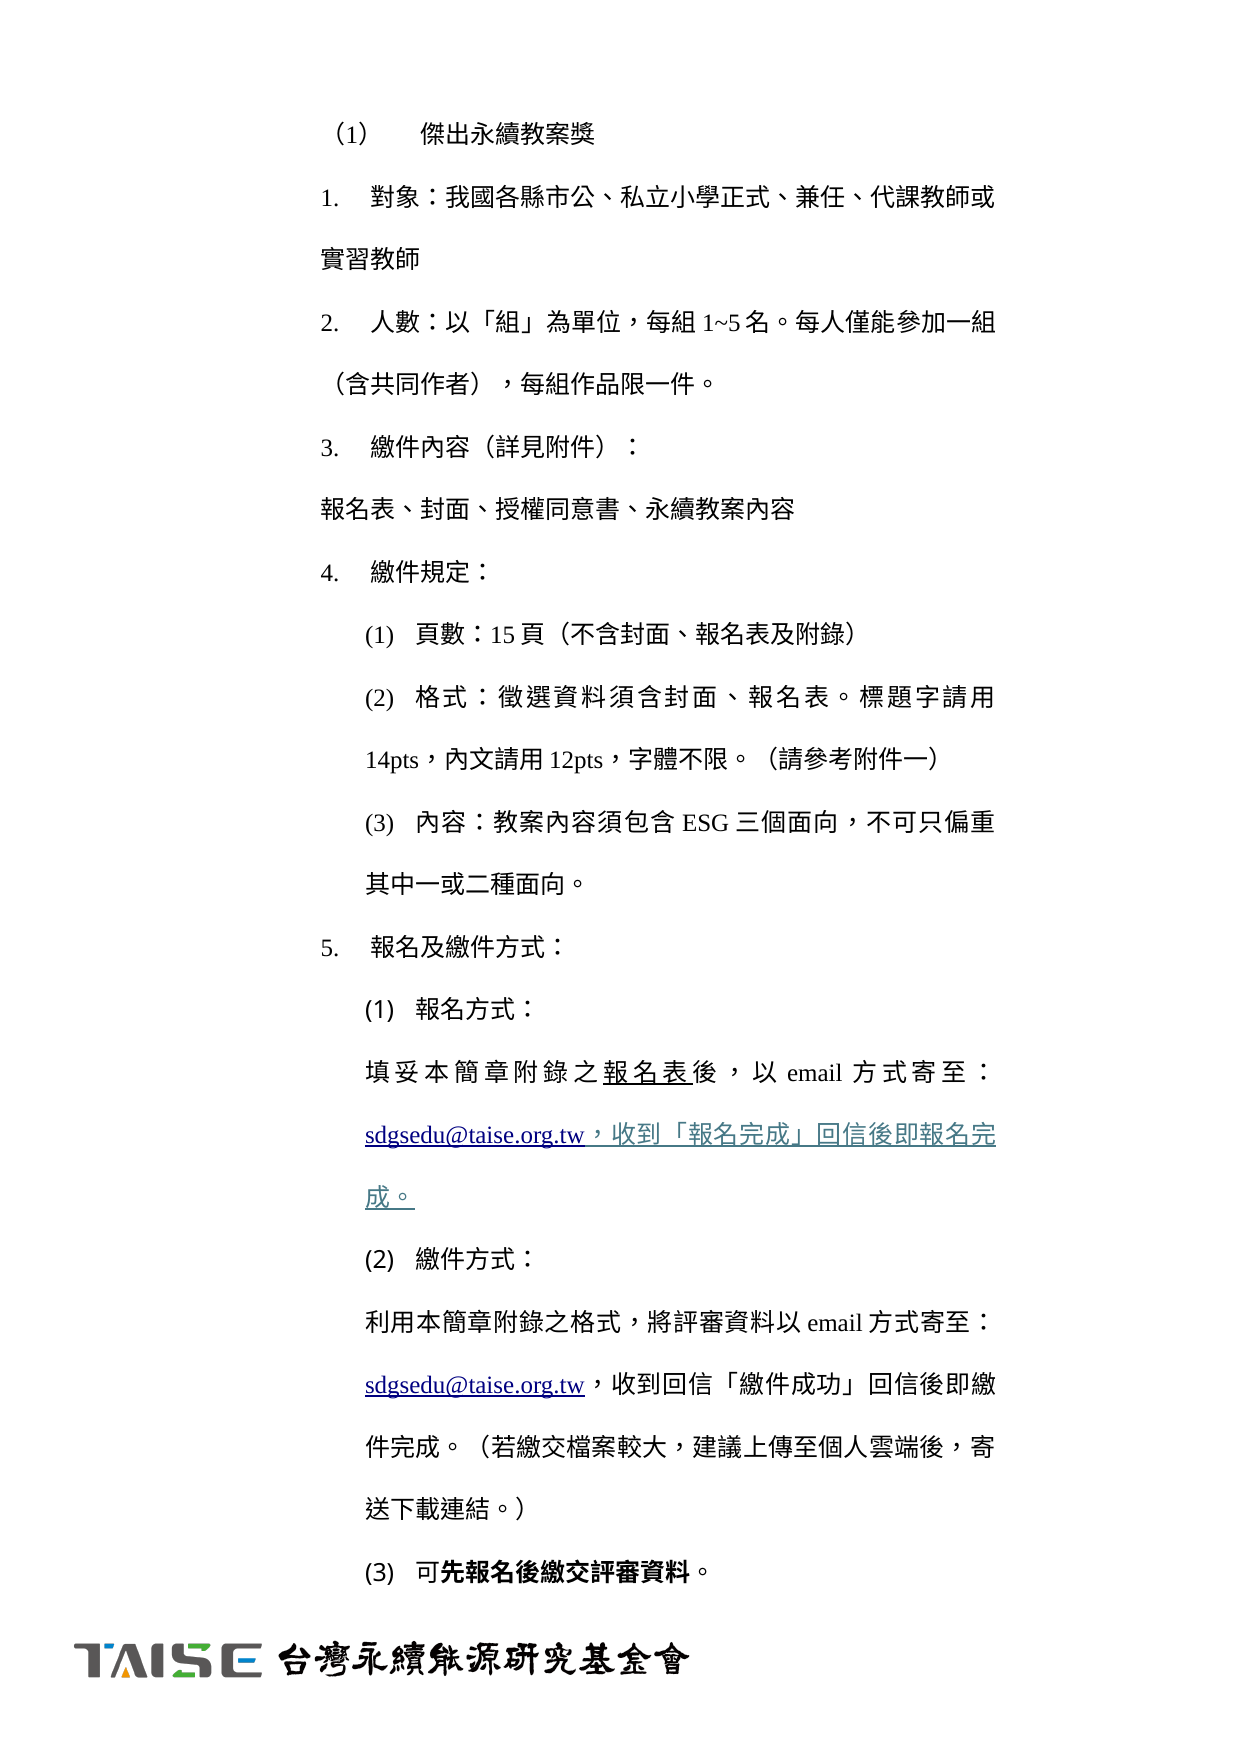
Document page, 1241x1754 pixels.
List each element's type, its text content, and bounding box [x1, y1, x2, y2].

list 頁數：15頁（不含封面、報名表及附錄） [365, 591, 996, 654]
picture [67, 1630, 695, 1682]
list 內容：教案內容須包含ESG三個面向，不可只偏重其中一或二種面向。 [365, 779, 996, 904]
list 對象：我國各縣市公、私立小學正式、兼任、代課教師或實習教師 [320, 154, 996, 279]
list 繳件方式： 利用本簡章附錄之格式，將評審資料以email方式寄至：sdgsedu@taise.org.tw，收到回信「繳件成功」回信後即繳件完成。（若繳交檔案較大，建議上傳至個人雲端後，寄送下載連結。） [365, 1216, 996, 1529]
list 繳件規定： [320, 529, 996, 591]
list 人數：以「組」為單位，每組1~5名。每人僅能參加一組（含共同作者），每組作品限一件。 [320, 279, 996, 404]
list 可先報名後繳交評審資料。 [365, 1529, 996, 1591]
list 報名及繳件方式： [320, 904, 996, 966]
list 傑出永續教案獎 [320, 91, 996, 154]
list 報名方式： 填妥本簡章附錄之報名表後，以email方式寄至：sdgsedu@taise.org.tw，收到「報名完成」回信後即報名完成。 [365, 966, 996, 1145]
list 繳件內容（詳見附件）： 報名表、封面、授權同意書、永續教案內容 [320, 404, 996, 529]
list 報名方式： 填妥本簡章附錄之報名表後，以email方式寄至：sdgsedu@taise.org.tw，收到「報名完成」回信後即報名完成。 [365, 1147, 996, 1216]
list 格式：徵選資料須含封面、報名表。標題字請用14pts，內文請用12pts，字體不限。（請參考附件一） [365, 654, 996, 779]
